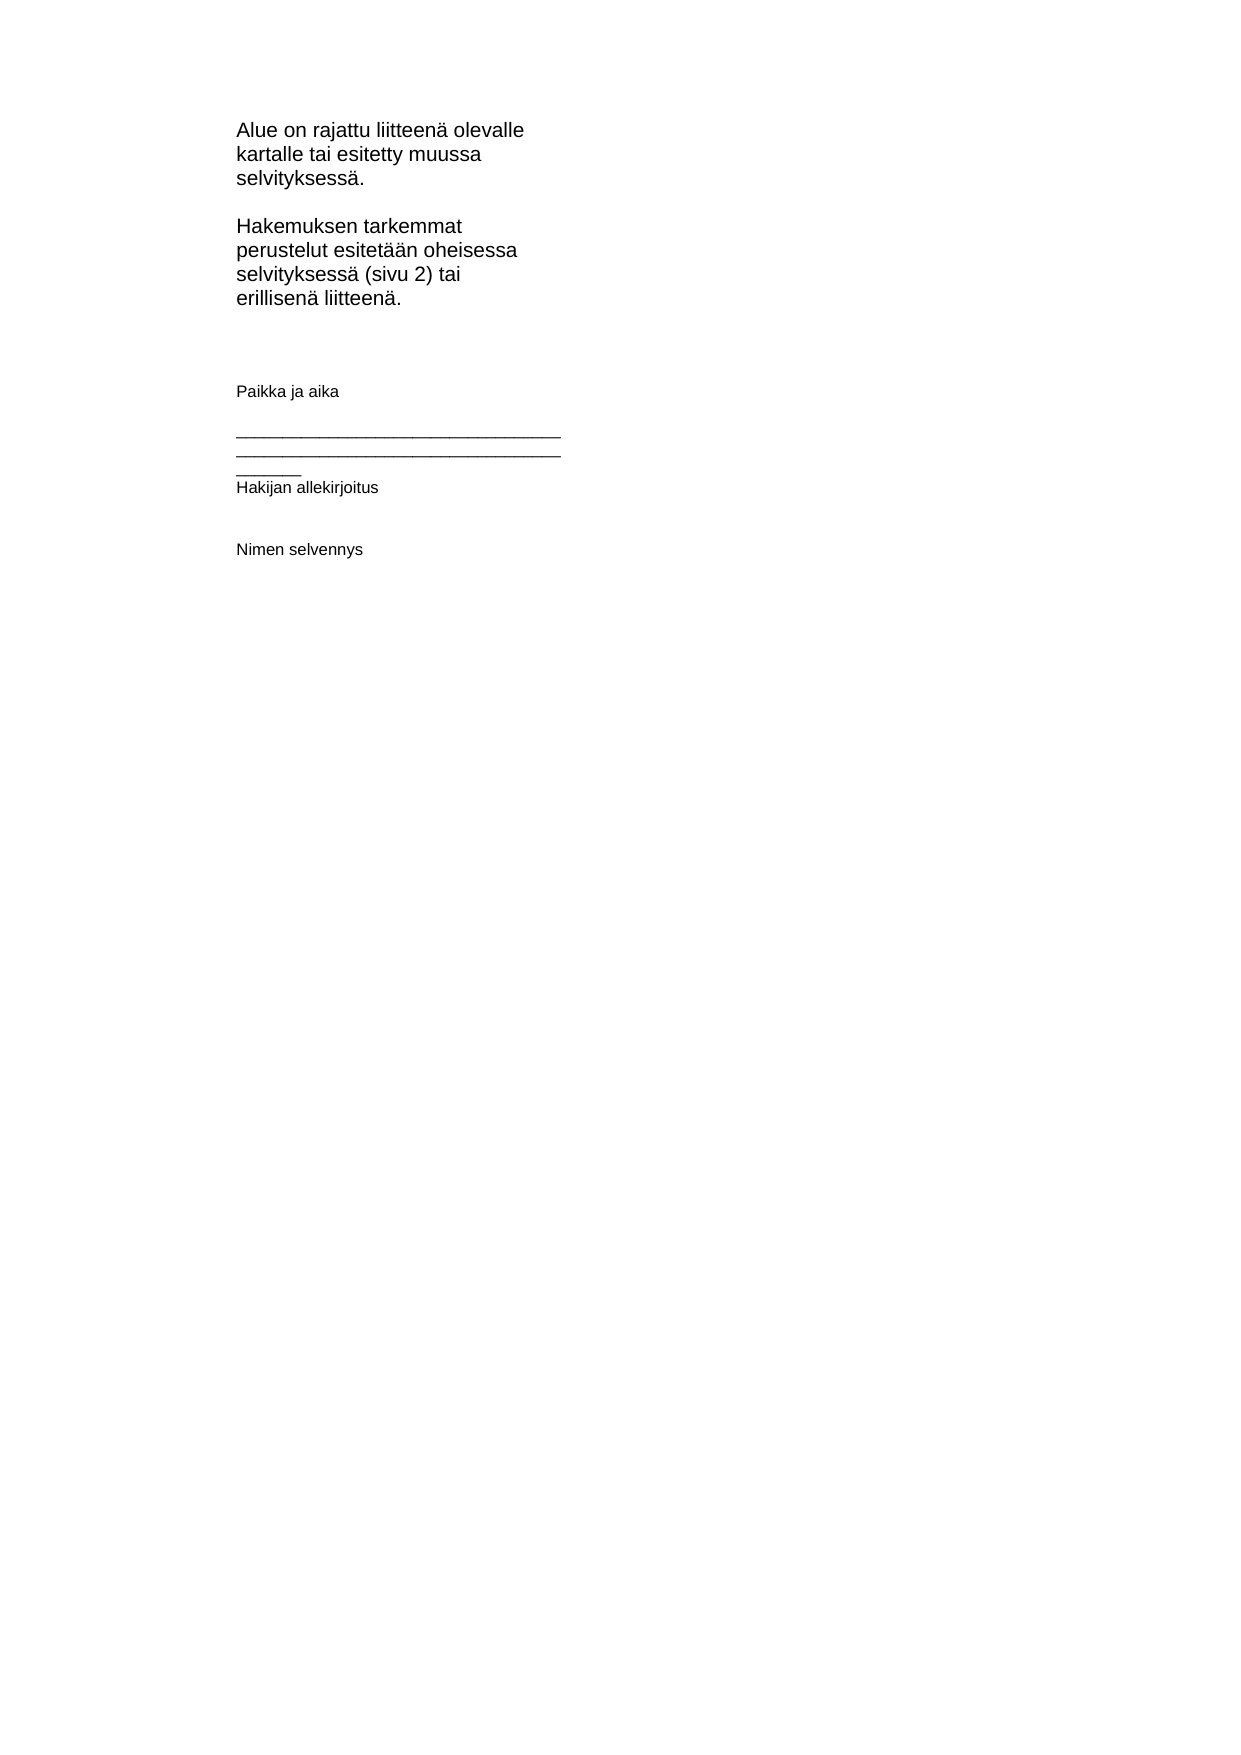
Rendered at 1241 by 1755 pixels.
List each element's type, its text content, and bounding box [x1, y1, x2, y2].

text Hakijan allekirjoitus [236, 477, 568, 497]
text Paikka ja aika [236, 382, 568, 401]
text _____________________________________________________________________________ [236, 420, 568, 477]
text Alue on rajattu liitteenä olevalle kartalle tai esitetty muussa selvityksessä. [236, 118, 550, 190]
text Nimen selvennys [236, 540, 568, 559]
text Hakemuksen tarkemmat perustelut esitetään oheisessa selvityksessä (sivu 2) tai erillisenä liitteenä. [236, 214, 550, 310]
